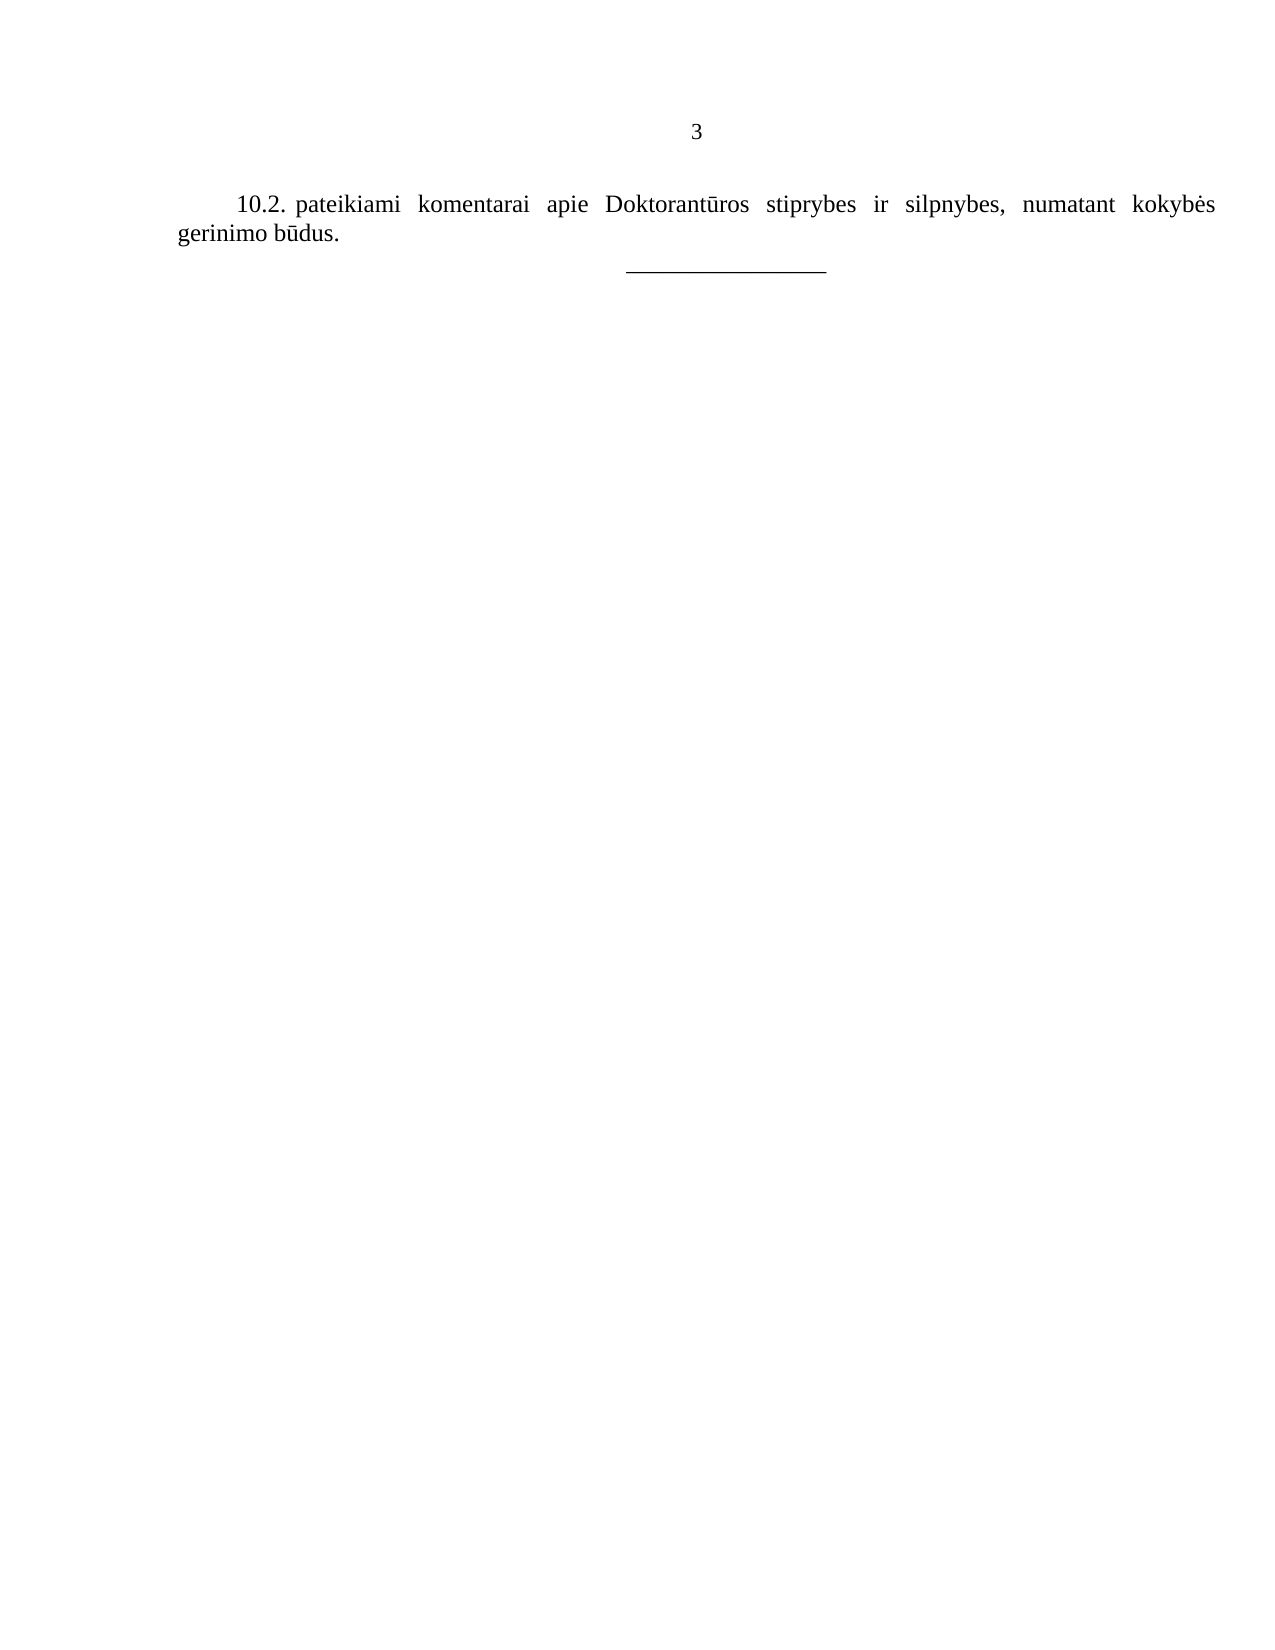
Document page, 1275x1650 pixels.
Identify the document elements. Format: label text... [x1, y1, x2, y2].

text 10.2. pateikiami komentarai apie Doktorantūros stiprybes ir silpnybes, numatant kokybės gerinimo būdus. [177, 189, 1216, 247]
text ________________ [177, 247, 1216, 276]
